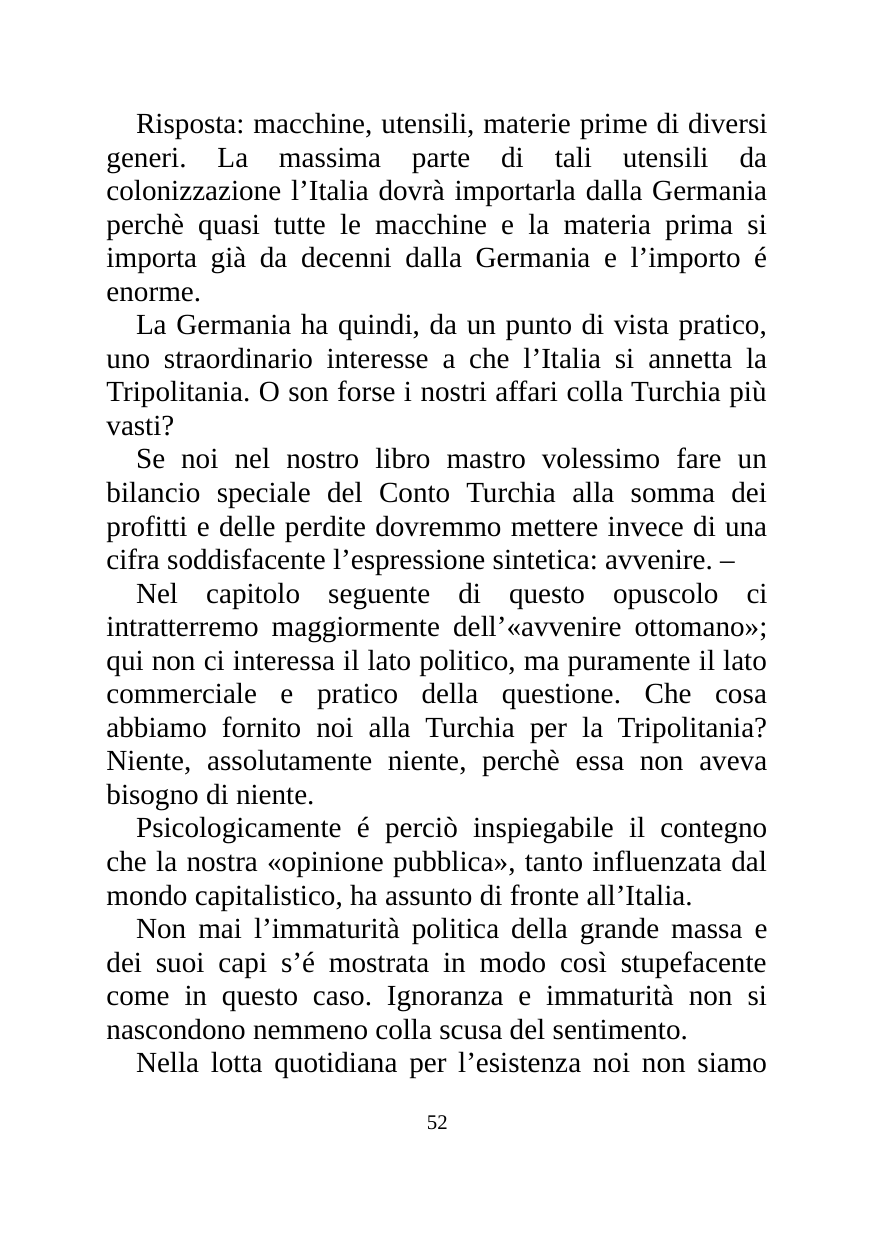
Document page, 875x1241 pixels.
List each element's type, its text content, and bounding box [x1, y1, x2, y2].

text Risposta: macchine, utensili, materie prime di diversi generi. La massima parte di tali utensili da colonizzazione l’Italia dovrà importarla dalla Germania perchè quasi tutte le macchine e la materia prima si importa già da decenni dalla Germania e l’importo é enorme. [106, 106, 768, 307]
text Nel capitolo seguente di questo opuscolo ci intratterremo maggiormente dell’«avvenire ottomano»; qui non ci interessa il lato politico, ma puramente il lato commerciale e pratico della questione. Che cosa abbiamo fornito noi alla Turchia per la Tripolitania? Niente, assolutamente niente, perchè essa non aveva bisogno di niente. [106, 576, 768, 811]
text Psicologicamente é perciò inspiegabile il contegno che la nostra «opinione pubblica», tanto influenzata dal mondo capitalistico, ha assunto di fronte all’Italia. [106, 811, 768, 911]
text La Germania ha quindi, da un punto di vista pratico, uno straordinario interesse a che l’Italia si annetta la Tripolitania. O son forse i nostri affari colla Turchia più vasti? [106, 307, 768, 442]
text Non mai l’immaturità politica della grande massa e dei suoi capi s’é mostrata in modo così stupefacente come in questo caso. Ignoranza e immaturità non si nascondono nemmeno colla scusa del sentimento. [106, 911, 768, 1045]
text Nella lotta quotidiana per l’esistenza noi non siamo [106, 1045, 768, 1079]
text Se noi nel nostro libro mastro volessimo fare un bilancio speciale del Conto Turchia alla somma dei profitti e delle perdite dovremmo mettere invece di una cifra soddisfacente l’espressione sintetica: avvenire. – [106, 442, 768, 576]
